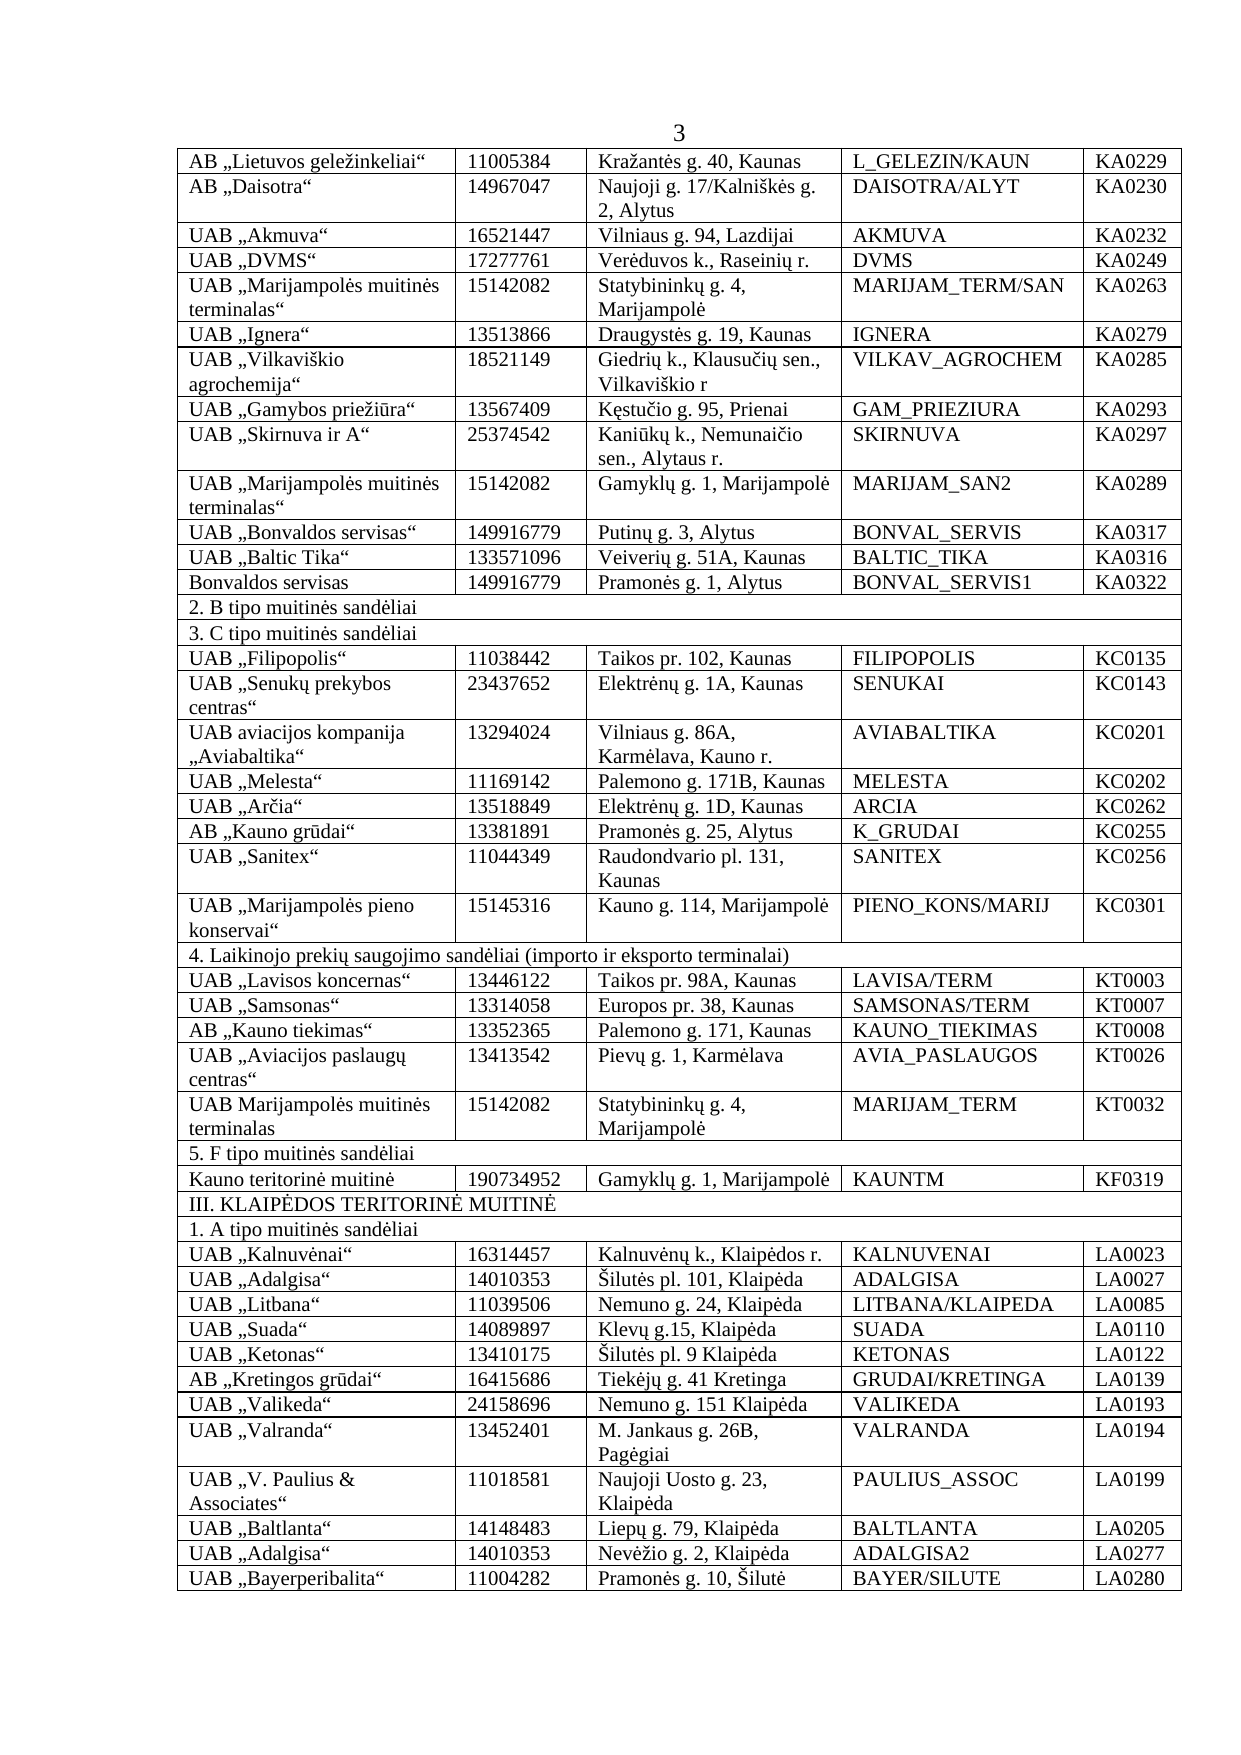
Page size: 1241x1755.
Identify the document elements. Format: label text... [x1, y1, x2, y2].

table_cell LA0085 [1084, 1292, 1181, 1316]
table_cell KA0317 [1084, 520, 1181, 544]
table_cell UAB „Marijampolės muitinės terminalas“ [178, 273, 455, 321]
table_cell VILKAV_AGROCHEM [842, 348, 1083, 396]
table_cell 13352365 [456, 1018, 586, 1042]
table_cell KT0003 [1084, 968, 1181, 992]
table_cell KALNUVENAI [842, 1242, 1083, 1266]
table_cell UAB „Vilkaviškio agrochemija“ [178, 348, 455, 396]
table_cell ARCIA [842, 794, 1083, 818]
table_cell 190734952 [456, 1166, 586, 1191]
table_cell 14010353 [456, 1267, 586, 1291]
table_cell 18521149 [456, 348, 586, 396]
table_cell UAB „Marijampolės muitinės terminalas“ [178, 471, 455, 519]
table_cell MARIJAM_TERM [842, 1092, 1083, 1140]
table_cell Draugystės g. 19, Kaunas [587, 322, 841, 346]
table_cell BONVAL_SERVIS [842, 520, 1083, 544]
table_cell UAB „V. Paulius & Associates“ [178, 1467, 455, 1515]
table_cell KAUNO_TIEKIMAS [842, 1018, 1083, 1042]
table_cell LA0277 [1084, 1541, 1181, 1565]
table_cell UAB „Adalgisa“ [178, 1541, 455, 1565]
table_cell 13410175 [456, 1342, 586, 1366]
table_cell BONVAL_SERVIS1 [842, 570, 1083, 594]
table_cell Statybininkų g. 4, Marijampolė [587, 273, 841, 321]
table_cell 16415686 [456, 1367, 586, 1391]
table_cell Kaniūkų k., Nemunaičio sen., Alytaus r. [587, 422, 841, 470]
table_cell LITBANA/KLAIPEDA [842, 1292, 1083, 1316]
table_cell 16314457 [456, 1242, 586, 1266]
table_cell UAB „Marijampolės pieno konservai“ [178, 894, 455, 942]
table_cell 11169142 [456, 769, 586, 793]
table_cell UAB „Melesta“ [178, 769, 455, 793]
table_cell KF0319 [1084, 1166, 1181, 1191]
table_cell VALRANDA [842, 1418, 1083, 1466]
table_cell FILIPOPOLIS [842, 646, 1083, 669]
table_cell Kauno teritorinė muitinė [178, 1166, 455, 1191]
table_cell Elektrėnų g. 1A, Kaunas [587, 671, 841, 719]
table_cell Bonvaldos servisas [178, 570, 455, 594]
table_cell UAB Marijampolės muitinės terminalas [178, 1092, 455, 1140]
table_cell Europos pr. 38, Kaunas [587, 993, 841, 1017]
table_cell UAB „Litbana“ [178, 1292, 455, 1316]
table_cell KA0279 [1084, 322, 1181, 346]
table_cell UAB „Filipopolis“ [178, 646, 455, 669]
table_cell M. Jankaus g. 26B, Pagėgiai [587, 1418, 841, 1466]
table_cell LA0027 [1084, 1267, 1181, 1291]
table_cell 15142082 [456, 471, 586, 519]
table_cell LAVISA/TERM [842, 968, 1083, 992]
table_cell 13452401 [456, 1418, 586, 1466]
table_cell 14010353 [456, 1541, 586, 1565]
table_cell LA0139 [1084, 1367, 1181, 1391]
table_cell 13518849 [456, 794, 586, 818]
table_cell AB „Daisotra“ [178, 174, 455, 222]
table_cell 13567409 [456, 397, 586, 421]
table_cell SENUKAI [842, 671, 1083, 719]
table_cell KAUNTM [842, 1166, 1083, 1191]
table_cell Pramonės g. 10, Šilutė [587, 1566, 841, 1590]
table_cell 14967047 [456, 174, 586, 222]
table_cell 2. B tipo muitinės sandėliai [178, 595, 1181, 619]
table_cell VALIKEDA [842, 1393, 1083, 1416]
table_cell 15145316 [456, 894, 586, 942]
table_cell III. KLAIPĖDOS TERITORINĖ MUITINĖ [178, 1192, 1181, 1216]
table_cell LA0023 [1084, 1242, 1181, 1266]
table_cell Palemono g. 171B, Kaunas [587, 769, 841, 793]
table_cell Palemono g. 171, Kaunas [587, 1018, 841, 1042]
table_cell 13314058 [456, 993, 586, 1017]
table_cell 13413542 [456, 1043, 586, 1091]
table_cell KA0230 [1084, 174, 1181, 222]
table_cell KT0007 [1084, 993, 1181, 1017]
table_cell UAB „Gamybos priežiūra“ [178, 397, 455, 421]
table_cell KA0293 [1084, 397, 1181, 421]
table_cell UAB aviacijos kompanija „Aviabaltika“ [178, 720, 455, 768]
table_cell KC0262 [1084, 794, 1181, 818]
table_cell 23437652 [456, 671, 586, 719]
table_cell GAM_PRIEZIURA [842, 397, 1083, 421]
table_cell Vilniaus g. 94, Lazdijai [587, 223, 841, 247]
table_cell Elektrėnų g. 1D, Kaunas [587, 794, 841, 818]
table_cell 13294024 [456, 720, 586, 768]
table_cell AB „Lietuvos geležinkeliai“ [178, 149, 455, 173]
table_cell UAB „Baltic Tika“ [178, 545, 455, 569]
table_cell KC0143 [1084, 671, 1181, 719]
table_cell LA0199 [1084, 1467, 1181, 1515]
table_cell KC0135 [1084, 646, 1181, 669]
table_cell 149916779 [456, 570, 586, 594]
table_cell ADALGISA [842, 1267, 1083, 1291]
table_cell AB „Kretingos grūdai“ [178, 1367, 455, 1391]
table_cell Taikos pr. 102, Kaunas [587, 646, 841, 669]
table_cell KA0263 [1084, 273, 1181, 321]
table_cell SANITEX [842, 844, 1083, 892]
table_cell 13513866 [456, 322, 586, 346]
table_cell KA0316 [1084, 545, 1181, 569]
table_cell 149916779 [456, 520, 586, 544]
table_cell KA0232 [1084, 223, 1181, 247]
table_cell Šilutės pl. 9 Klaipėda [587, 1342, 841, 1366]
table_cell KC0255 [1084, 819, 1181, 843]
table_cell 11004282 [456, 1566, 586, 1590]
table_cell 14089897 [456, 1317, 586, 1341]
table_cell 11038442 [456, 646, 586, 669]
table_cell KT0008 [1084, 1018, 1181, 1042]
table_cell Liepų g. 79, Klaipėda [587, 1516, 841, 1540]
table_cell 11039506 [456, 1292, 586, 1316]
table_cell Naujoji g. 17/Kalniškės g. 2, Alytus [587, 174, 841, 222]
table_cell BALTLANTA [842, 1516, 1083, 1540]
table_cell 3. C tipo muitinės sandėliai [178, 620, 1181, 644]
table_cell Raudondvario pl. 131, Kaunas [587, 844, 841, 892]
table_cell KC0256 [1084, 844, 1181, 892]
table_cell KC0201 [1084, 720, 1181, 768]
table_cell MARIJAM_SAN2 [842, 471, 1083, 519]
table_cell SAMSONAS/TERM [842, 993, 1083, 1017]
table_cell IGNERA [842, 322, 1083, 346]
table_cell UAB „Kalnuvėnai“ [178, 1242, 455, 1266]
table_cell 11005384 [456, 149, 586, 173]
table_cell 17277761 [456, 248, 586, 272]
table_cell Kalnuvėnų k., Klaipėdos r. [587, 1242, 841, 1266]
table_cell L_GELEZIN/KAUN [842, 149, 1083, 173]
table_cell UAB „Akmuva“ [178, 223, 455, 247]
table_cell Gamyklų g. 1, Marijampolė [587, 471, 841, 519]
table_cell 16521447 [456, 223, 586, 247]
table_cell BALTIC_TIKA [842, 545, 1083, 569]
table_cell Verėduvos k., Raseinių r. [587, 248, 841, 272]
table_cell KC0202 [1084, 769, 1181, 793]
table_cell Nevėžio g. 2, Klaipėda [587, 1541, 841, 1565]
table_cell Kražantės g. 40, Kaunas [587, 149, 841, 173]
table_cell UAB „Baltlanta“ [178, 1516, 455, 1540]
table_cell UAB „Bonvaldos servisas“ [178, 520, 455, 544]
table_cell 15142082 [456, 1092, 586, 1140]
table_cell Putinų g. 3, Alytus [587, 520, 841, 544]
table_cell KT0032 [1084, 1092, 1181, 1140]
table_cell UAB „Lavisos koncernas“ [178, 968, 455, 992]
table_cell KA0285 [1084, 348, 1181, 396]
table_cell LA0205 [1084, 1516, 1181, 1540]
table_cell LA0193 [1084, 1393, 1181, 1416]
table_cell UAB „Sanitex“ [178, 844, 455, 892]
table_cell SUADA [842, 1317, 1083, 1341]
table_cell MELESTA [842, 769, 1083, 793]
table_cell Giedrių k., Klausučių sen., Vilkaviškio r [587, 348, 841, 396]
table_cell AB „Kauno grūdai“ [178, 819, 455, 843]
table_cell KA0229 [1084, 149, 1181, 173]
table_cell Vilniaus g. 86A, Karmėlava, Kauno r. [587, 720, 841, 768]
table_cell LA0122 [1084, 1342, 1181, 1366]
table_cell Pramonės g. 25, Alytus [587, 819, 841, 843]
table_cell LA0110 [1084, 1317, 1181, 1341]
table_cell Pievų g. 1, Karmėlava [587, 1043, 841, 1091]
table_cell UAB „Valranda“ [178, 1418, 455, 1466]
table_cell KA0249 [1084, 248, 1181, 272]
table_cell 15142082 [456, 273, 586, 321]
table_cell UAB „Bayerperibalita“ [178, 1566, 455, 1590]
table_cell 24158696 [456, 1393, 586, 1416]
table_cell UAB „Ignera“ [178, 322, 455, 346]
table_cell UAB „Aviacijos paslaugų centras“ [178, 1043, 455, 1091]
table_cell Gamyklų g. 1, Marijampolė [587, 1166, 841, 1191]
table_cell 11018581 [456, 1467, 586, 1515]
table_cell Nemuno g. 24, Klaipėda [587, 1292, 841, 1316]
table_cell 13381891 [456, 819, 586, 843]
table_cell DAISOTRA/ALYT [842, 174, 1083, 222]
table_cell 25374542 [456, 422, 586, 470]
table_cell Kauno g. 114, Marijampolė [587, 894, 841, 942]
table_cell UAB „Samsonas“ [178, 993, 455, 1017]
table_cell UAB „Valikeda“ [178, 1393, 455, 1416]
table_cell KC0301 [1084, 894, 1181, 942]
table_cell PAULIUS_ASSOC [842, 1467, 1083, 1515]
table_cell LA0194 [1084, 1418, 1181, 1466]
table_cell UAB „Senukų prekybos centras“ [178, 671, 455, 719]
table_cell UAB „Adalgisa“ [178, 1267, 455, 1291]
table_cell Naujoji Uosto g. 23, Klaipėda [587, 1467, 841, 1515]
table_cell KETONAS [842, 1342, 1083, 1366]
table_cell UAB „Arčia“ [178, 794, 455, 818]
table_cell LA0280 [1084, 1566, 1181, 1590]
table_cell UAB „Ketonas“ [178, 1342, 455, 1366]
table_cell BAYER/SILUTE [842, 1566, 1083, 1590]
table_cell Taikos pr. 98A, Kaunas [587, 968, 841, 992]
table_cell 4. Laikinojo prekių saugojimo sandėliai (importo ir eksporto terminalai) [178, 943, 1181, 967]
table_cell Kęstučio g. 95, Prienai [587, 397, 841, 421]
table_cell 11044349 [456, 844, 586, 892]
table_cell 13446122 [456, 968, 586, 992]
table_cell AB „Kauno tiekimas“ [178, 1018, 455, 1042]
table_cell SKIRNUVA [842, 422, 1083, 470]
table_cell Tiekėjų g. 41 Kretinga [587, 1367, 841, 1391]
table_cell Klevų g.15, Klaipėda [587, 1317, 841, 1341]
table_cell AKMUVA [842, 223, 1083, 247]
table_cell AVIABALTIKA [842, 720, 1083, 768]
table_cell 14148483 [456, 1516, 586, 1540]
table_cell K_GRUDAI [842, 819, 1083, 843]
table_cell UAB „DVMS“ [178, 248, 455, 272]
table_cell Šilutės pl. 101, Klaipėda [587, 1267, 841, 1291]
table_cell 1. A tipo muitinės sandėliai [178, 1217, 1181, 1241]
table_cell Nemuno g. 151 Klaipėda [587, 1393, 841, 1416]
table_cell MARIJAM_TERM/SAN [842, 273, 1083, 321]
table_cell KT0026 [1084, 1043, 1181, 1091]
table_cell KA0289 [1084, 471, 1181, 519]
table_cell UAB „Skirnuva ir A“ [178, 422, 455, 470]
table_cell PIENO_KONS/MARIJ [842, 894, 1083, 942]
table_cell Pramonės g. 1, Alytus [587, 570, 841, 594]
table_cell Statybininkų g. 4, Marijampolė [587, 1092, 841, 1140]
table_cell DVMS [842, 248, 1083, 272]
table_cell KA0297 [1084, 422, 1181, 470]
table_cell GRUDAI/KRETINGA [842, 1367, 1083, 1391]
table_cell AVIA_PASLAUGOS [842, 1043, 1083, 1091]
table_cell Veiverių g. 51A, Kaunas [587, 545, 841, 569]
table_cell 133571096 [456, 545, 586, 569]
table_cell UAB „Suada“ [178, 1317, 455, 1341]
table_cell ADALGISA2 [842, 1541, 1083, 1565]
table_cell 5. F tipo muitinės sandėliai [178, 1141, 1181, 1165]
table_cell KA0322 [1084, 570, 1181, 594]
